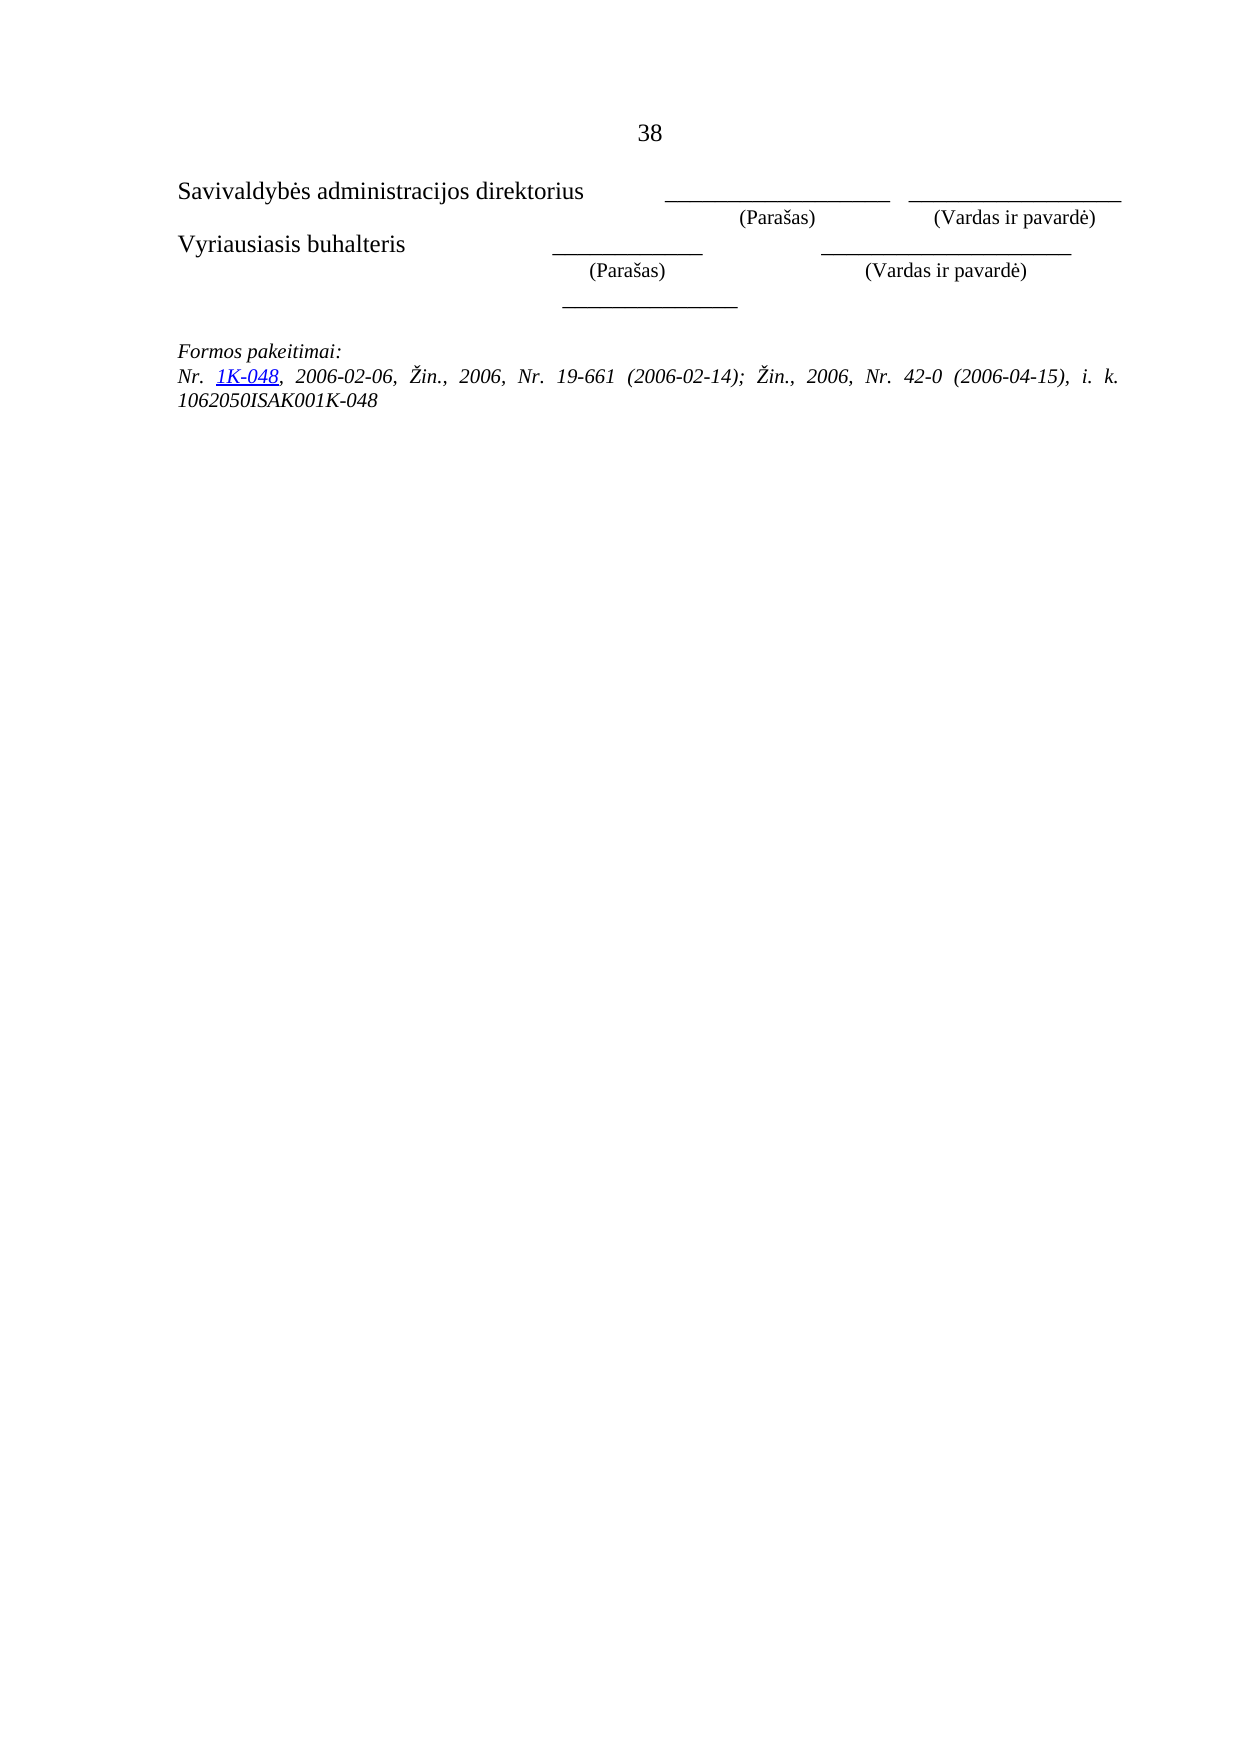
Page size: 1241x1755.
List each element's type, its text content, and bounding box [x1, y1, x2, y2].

text (Parašas) (Vardas ir pavardė) [177, 258, 1122, 282]
text ______________ [177, 282, 1122, 311]
text Nr. 1K-048, 2006-02-06, Žin., 2006, Nr. 19-661 (2006-02-14); Žin., 2006, Nr. 42-0 (2006-04-15), i. k. 1062050ISAK001K-048 [177, 363, 1122, 412]
text (Parašas) (Vardas ir pavardė) [177, 205, 1122, 229]
text Formos pakeitimai: [177, 339, 1122, 363]
text Vyriausiasis buhalteris ____________ ____________________ [177, 229, 1122, 258]
text Savivaldybės administracijos direktorius __________________ _________________ [177, 176, 1122, 205]
